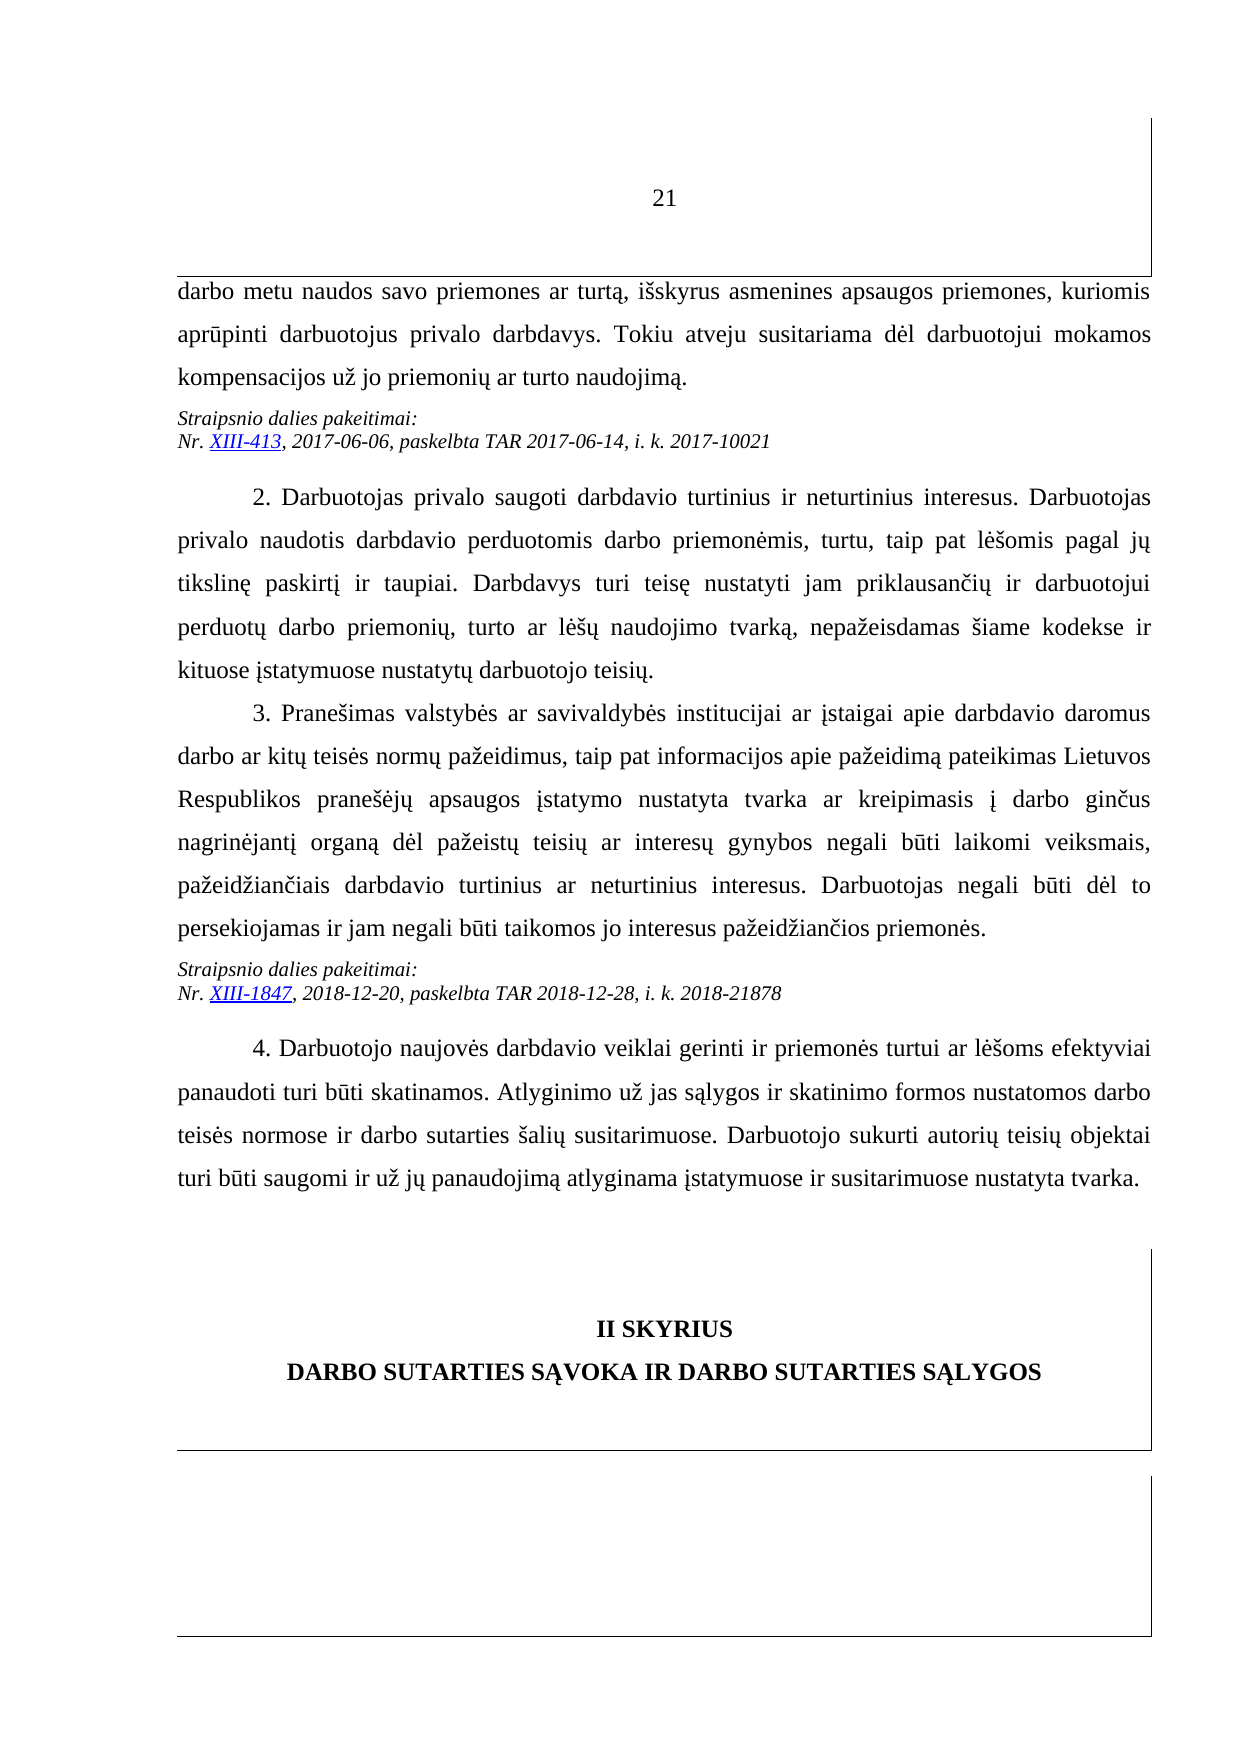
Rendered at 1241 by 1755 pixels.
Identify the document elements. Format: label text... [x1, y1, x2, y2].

text Straipsnio dalies pakeitimai: [177, 957, 1152, 981]
text Nr. XIII-413, 2017-06-06, paskelbta TAR 2017-06-14, i. k. 2017-10021 [177, 429, 1152, 453]
text 4. Darbuotojo naujovės darbdavio veiklai gerinti ir priemonės turtui ar lėšoms efektyviai panaudoti turi būti skatinamos. Atlyginimo už jas sąlygos ir skatinimo formos nustatomos darbo teisės normose ir darbo sutarties šalių susitarimuose. Darbuotojo sukurti autorių teisių objektai turi būti saugomi ir už jų panaudojimą atlyginama įstatymuose ir susitarimuose nustatyta tvarka. [177, 1033, 1152, 1192]
text Straipsnio dalies pakeitimai: [177, 405, 1152, 429]
text Nr. XIII-1847, 2018-12-20, paskelbta TAR 2018-12-28, i. k. 2018-21878 [177, 981, 1152, 1005]
text 3. Pranešimas valstybės ar savivaldybės institucijai ar įstaigai apie darbdavio daromus darbo ar kitų teisės normų pažeidimus, taip pat informacijos apie pažeidimą pateikimas Lietuvos Respublikos pranešėjų apsaugos įstatymo nustatyta tvarka ar kreipimasis į darbo ginčus nagrinėjantį organą dėl pažeistų teisių ar interesų gynybos negali būti laikomi veiksmais, pažeidžiančiais darbdavio turtinius ar neturtinius interesus. Darbuotojas negali būti dėl to persekiojamas ir jam negali būti taikomos jo interesus pažeidžiančios priemonės. [177, 698, 1152, 942]
subtitle II SKYRIUS [177, 1249, 1151, 1292]
text darbo metu naudos savo priemones ar turtą, išskyrus asmenines apsaugos priemones, kuriomis aprūpinti darbuotojus privalo darbdavys. Tokiu atveju susitariama dėl darbuotojui mokamos kompensacijos už jo priemonių ar turto naudojimą. [177, 276, 1152, 391]
text 2. Darbuotojas privalo saugoti darbdavio turtinius ir neturtinius interesus. Darbuotojas privalo naudotis darbdavio perduotomis darbo priemonėmis, turtu, taip pat lėšomis pagal jų tikslinę paskirtį ir taupiai. Darbdavys turi teisę nustatyti jam priklausančių ir darbuotojui perduotų darbo priemonių, turto ar lėšų naudojimo tvarką, nepažeisdamas šiame kodekse ir kituose įstatymuose nustatytų darbuotojo teisių. [177, 482, 1152, 683]
subtitle DARBO SUTARTIES SĄVOKA IR DARBO SUTARTIES SĄLYGOS [177, 1292, 1152, 1450]
